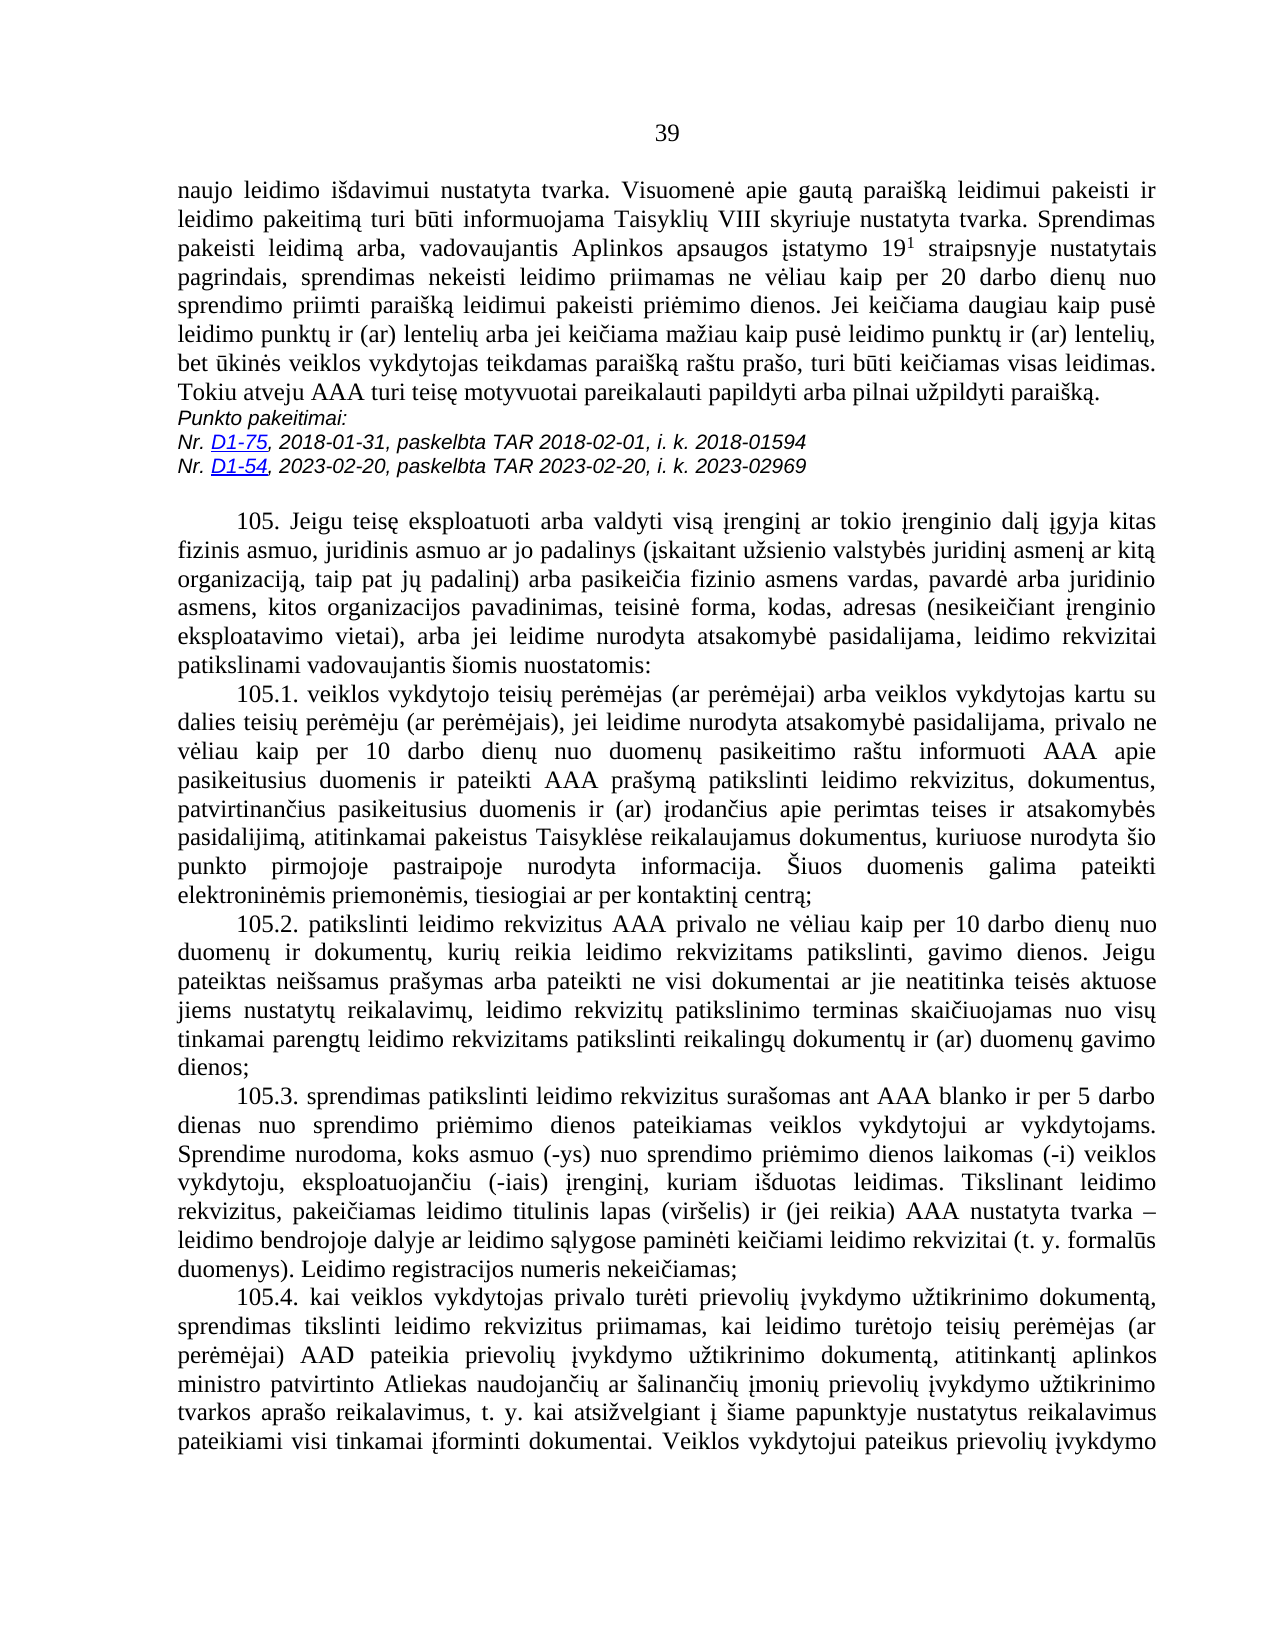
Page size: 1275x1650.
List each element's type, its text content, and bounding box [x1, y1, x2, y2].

text naujo leidimo išdavimui nustatyta tvarka. Visuomenė apie gautą paraišką leidimui pakeisti ir leidimo pakeitimą turi būti informuojama Taisyklių VIII skyriuje nustatyta tvarka. Sprendimas pakeisti leidimą arba, vadovaujantis Aplinkos apsaugos įstatymo 191 straipsnyje nustatytais pagrindais, sprendimas nekeisti leidimo priimamas ne vėliau kaip per 20 darbo dienų nuo sprendimo priimti paraišką leidimui pakeisti priėmimo dienos. Jei keičiama daugiau kaip pusė leidimo punktų ir (ar) lentelių arba jei keičiama mažiau kaip pusė leidimo punktų ir (ar) lentelių, bet ūkinės veiklos vykdytojas teikdamas paraišką raštu prašo, turi būti keičiamas visas leidimas. Tokiu atveju AAA turi teisę motyvuotai pareikalauti papildyti arba pilnai užpildyti paraišką. [177, 176, 1157, 406]
text Punkto pakeitimai: [177, 406, 1157, 429]
text 105.3. sprendimas patikslinti leidimo rekvizitus surašomas ant AAA blanko ir per 5 darbo dienas nuo sprendimo priėmimo dienos pateikiamas veiklos vykdytojui ar vykdytojams. Sprendime nurodoma, koks asmuo (-ys) nuo sprendimo priėmimo dienos laikomas (-i) veiklos vykdytoju, eksploatuojančiu (-iais) įrenginį, kuriam išduotas leidimas. Tikslinant leidimo rekvizitus, pakeičiamas leidimo titulinis lapas (viršelis) ir (jei reikia) AAA nustatyta tvarka – leidimo bendrojoje dalyje ar leidimo sąlygose paminėti keičiami leidimo rekvizitai (t. y. formalūs duomenys). Leidimo registracijos numeris nekeičiamas; [177, 1081, 1157, 1282]
text Nr. D1-54, 2023-02-20, paskelbta TAR 2023-02-20, i. k. 2023-02969 [177, 453, 1157, 477]
text Nr. D1-75, 2018-01-31, paskelbta TAR 2018-02-01, i. k. 2018-01594 [177, 429, 1157, 453]
text 105. Jeigu teisę eksploatuoti arba valdyti visą įrenginį ar tokio įrenginio dalį įgyja kitas fizinis asmuo, juridinis asmuo ar jo padalinys (įskaitant užsienio valstybės juridinį asmenį ar kitą organizaciją, taip pat jų padalinį) arba pasikeičia fizinio asmens vardas, pavardė arba juridinio asmens, kitos organizacijos pavadinimas, teisinė forma, kodas, adresas (nesikeičiant įrenginio eksploatavimo vietai), arba jei leidime nurodyta atsakomybė pasidalijama, leidimo rekvizitai patikslinami vadovaujantis šiomis nuostatomis: [177, 506, 1157, 679]
text 105.1. veiklos vykdytojo teisių perėmėjas (ar perėmėjai) arba veiklos vykdytojas kartu su dalies teisių perėmėju (ar perėmėjais), jei leidime nurodyta atsakomybė pasidalijama, privalo ne vėliau kaip per 10 darbo dienų nuo duomenų pasikeitimo raštu informuoti AAA apie pasikeitusius duomenis ir pateikti AAA prašymą patikslinti leidimo rekvizitus, dokumentus, patvirtinančius pasikeitusius duomenis ir (ar) įrodančius apie perimtas teises ir atsakomybės pasidalijimą, atitinkamai pakeistus Taisyklėse reikalaujamus dokumentus, kuriuose nurodyta šio punkto pirmojoje pastraipoje nurodyta informacija. Šiuos duomenis galima pateikti elektroninėmis priemonėmis, tiesiogiai ar per kontaktinį centrą; [177, 679, 1157, 909]
text 105.4. kai veiklos vykdytojas privalo turėti prievolių įvykdymo užtikrinimo dokumentą, sprendimas tikslinti leidimo rekvizitus priimamas, kai leidimo turėtojo teisių perėmėjas (ar perėmėjai) AAD pateikia prievolių įvykdymo užtikrinimo dokumentą, atitinkantį aplinkos ministro patvirtinto Atliekas naudojančių ar šalinančių įmonių prievolių įvykdymo užtikrinimo tvarkos aprašo reikalavimus, t. y. kai atsižvelgiant į šiame papunktyje nustatytus reikalavimus pateikiami visi tinkamai įforminti dokumentai. Veiklos vykdytojui pateikus prievolių įvykdymo [177, 1282, 1157, 1455]
text 105.2. patikslinti leidimo rekvizitus AAA privalo ne vėliau kaip per 10 darbo dienų nuo duomenų ir dokumentų, kurių reikia leidimo rekvizitams patikslinti, gavimo dienos. Jeigu pateiktas neišsamus prašymas arba pateikti ne visi dokumentai ar jie neatitinka teisės aktuose jiems nustatytų reikalavimų, leidimo rekvizitų patikslinimo terminas skaičiuojamas nuo visų tinkamai parengtų leidimo rekvizitams patikslinti reikalingų dokumentų ir (ar) duomenų gavimo dienos; [177, 909, 1157, 1081]
